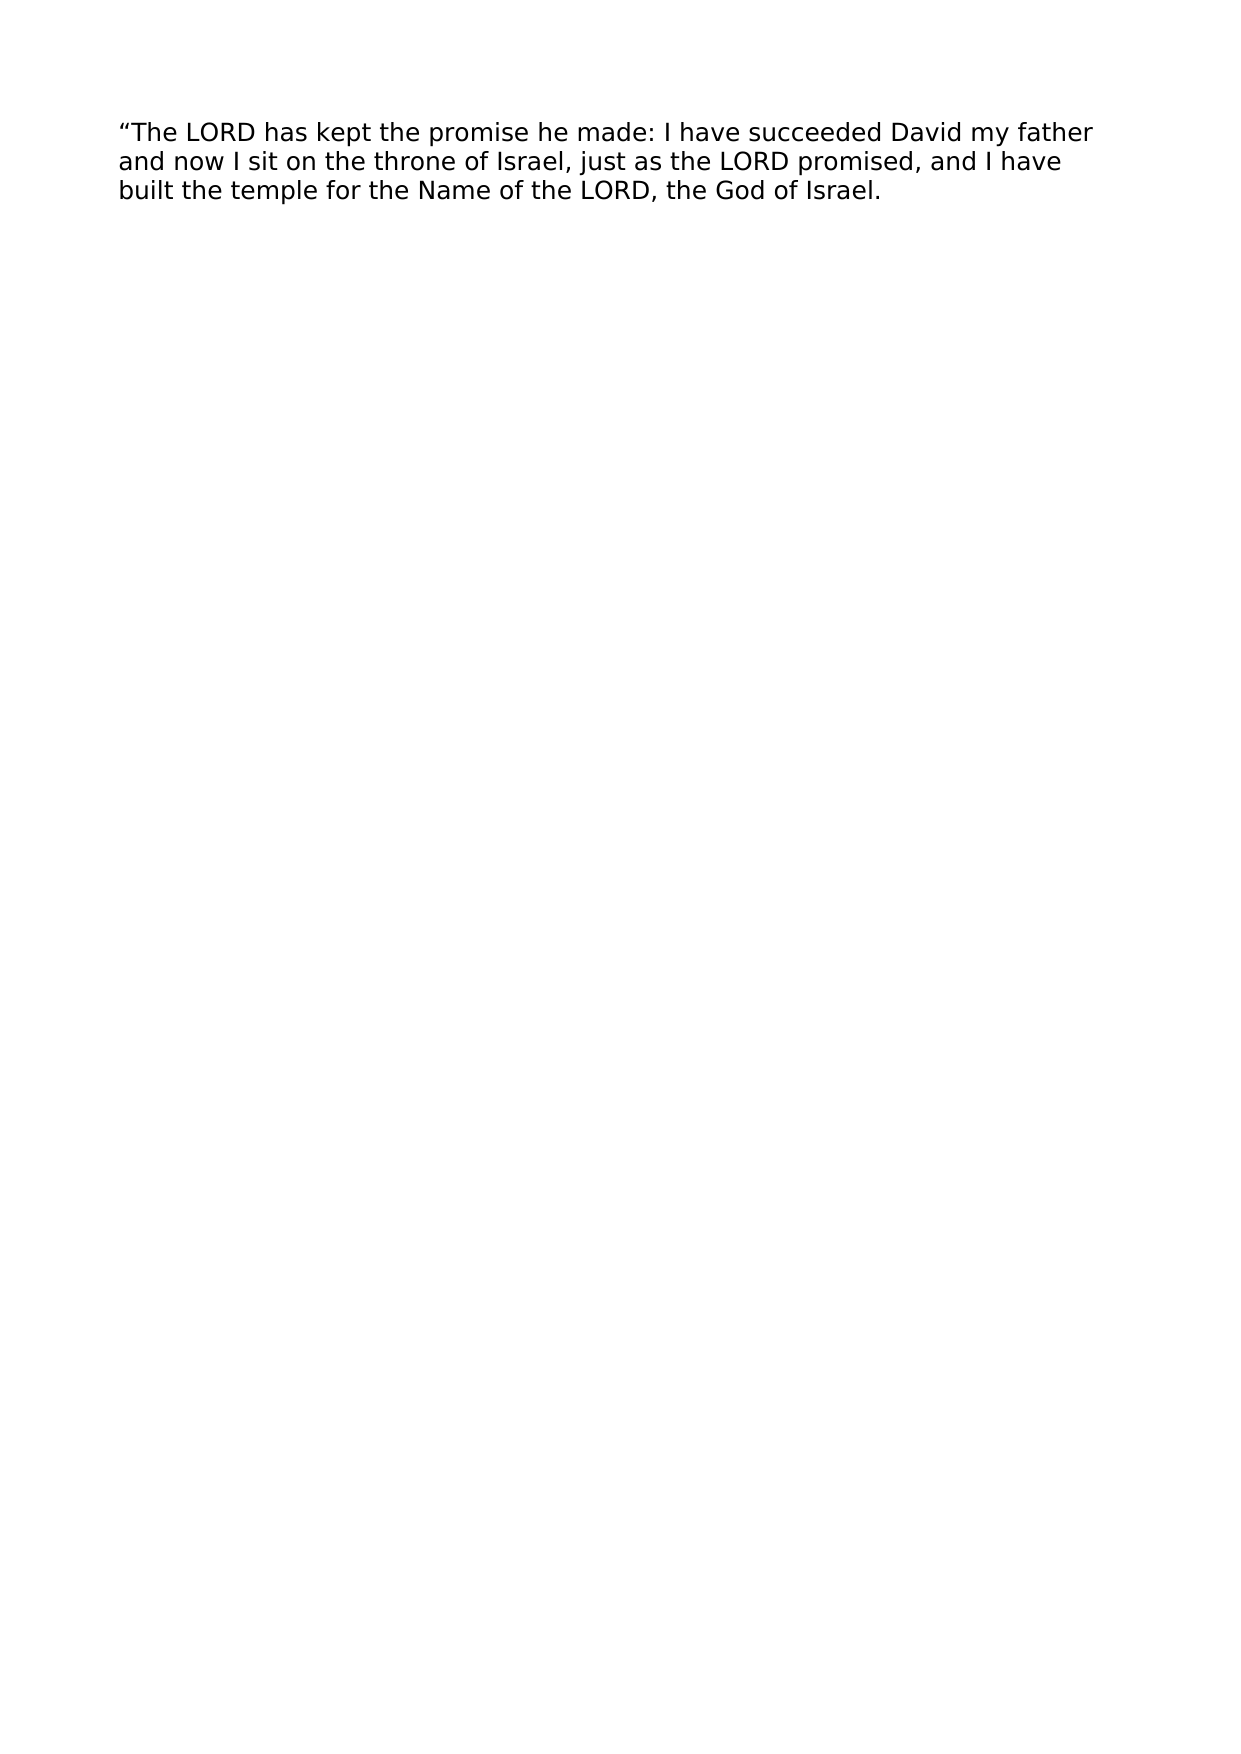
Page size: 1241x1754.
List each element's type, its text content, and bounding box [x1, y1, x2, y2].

text “The LORD has kept the promise he made: I have succeeded David my father and now I sit on the throne of Israel, just as the LORD promised, and I have built the temple for the Name of the LORD, the God of Israel. [118, 118, 1122, 206]
